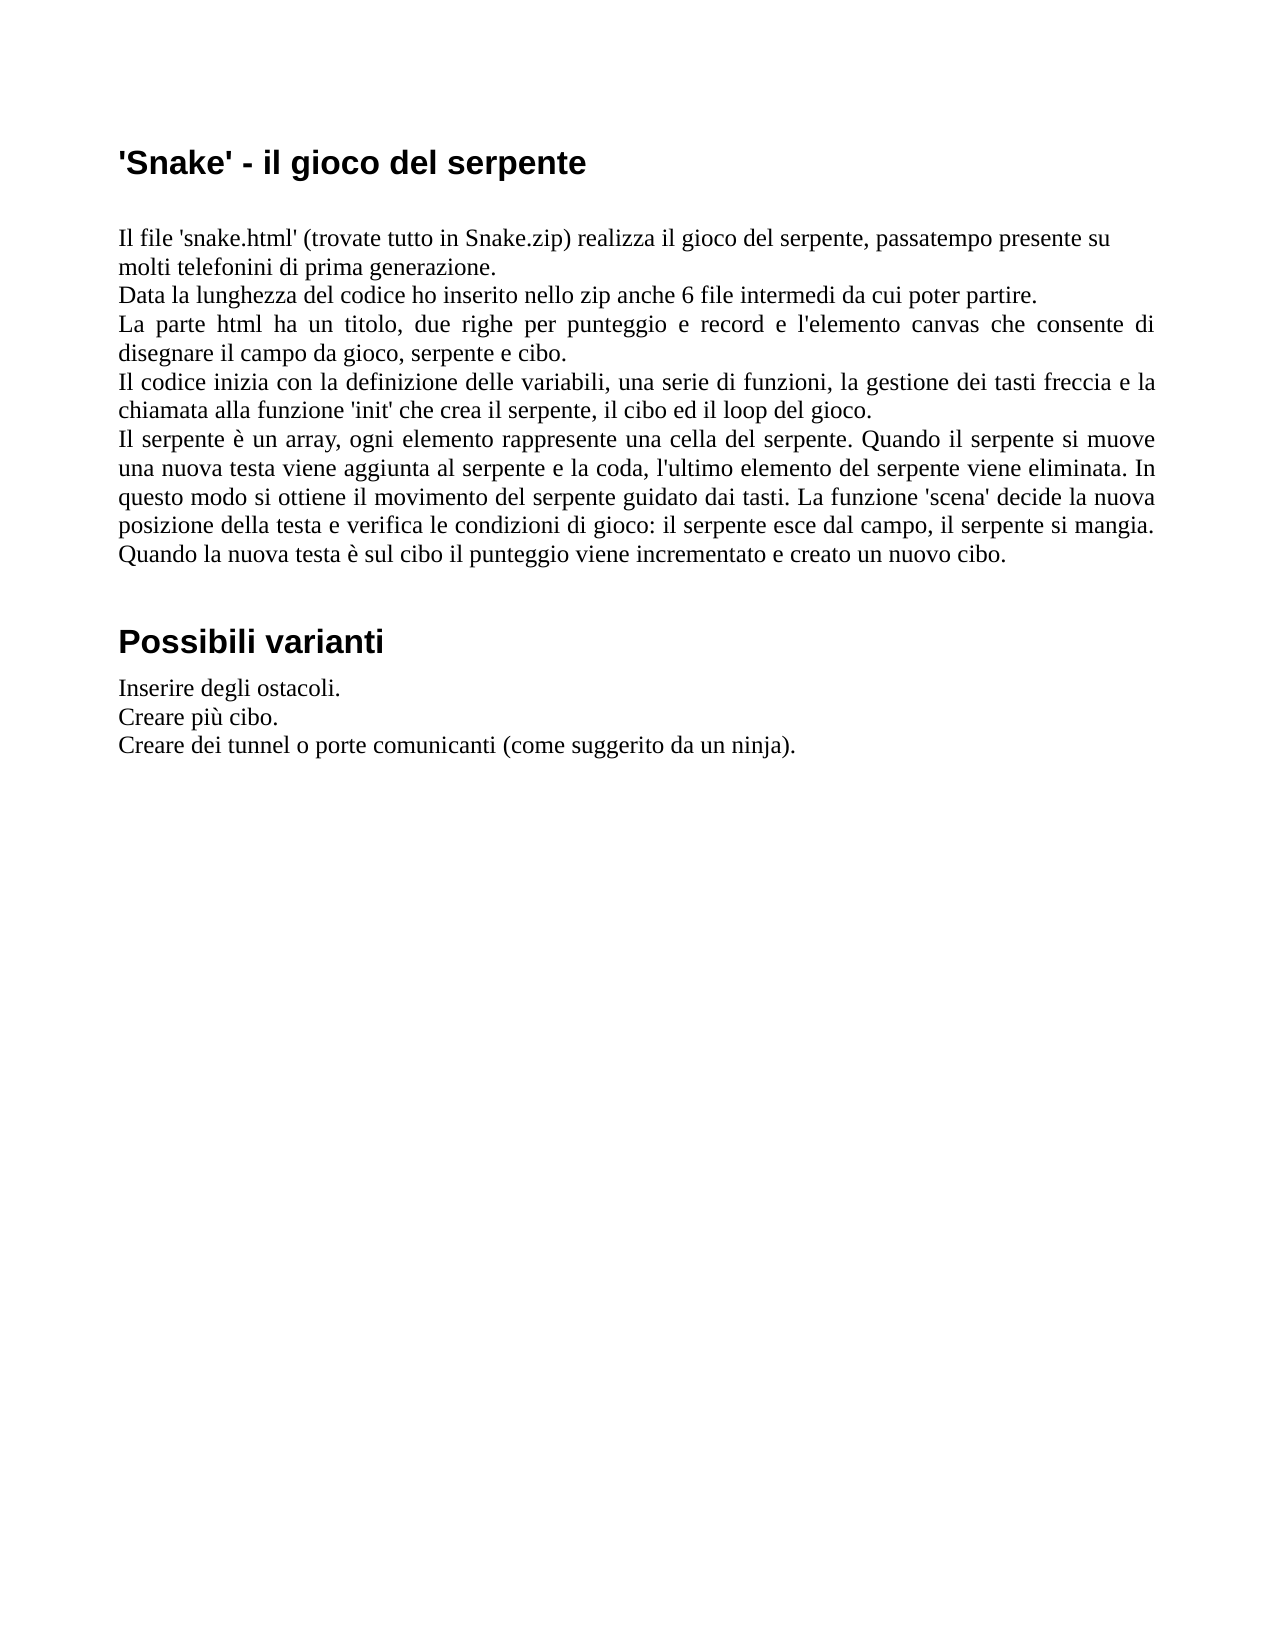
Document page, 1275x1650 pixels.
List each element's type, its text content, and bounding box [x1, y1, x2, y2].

text Inserire degli ostacoli. [118, 673, 1157, 702]
text Creare più cibo. [118, 702, 1157, 730]
text La parte html ha un titolo, due righe per punteggio e record e l'elemento canvas che consente di disegnare il campo da gioco, serpente e cibo. [118, 309, 1157, 367]
text Il serpente è un array, ogni elemento rappresente una cella del serpente. Quando il serpente si muove una nuova testa viene aggiunta al serpente e la coda, l'ultimo elemento del serpente viene eliminata. In questo modo si ottiene il movimento del serpente guidato dai tasti. La funzione 'scena' decide la nuova posizione della testa e verifica le condizioni di gioco: il serpente esce dal campo, il serpente si mangia. Quando la nuova testa è sul cibo il punteggio viene incrementato e creato un nuovo cibo. [118, 424, 1157, 568]
text Il codice inizia con la definizione delle variabili, una serie di funzioni, la gestione dei tasti freccia e la chiamata alla funzione 'init' che crea il serpente, il cibo ed il loop del gioco. [118, 367, 1157, 424]
text Creare dei tunnel o porte comunicanti (come suggerito da un ninja). [118, 730, 1157, 759]
subtitle 'Snake' - il gioco del serpente [118, 143, 1157, 182]
text Il file 'snake.html' (trovate tutto in Snake.zip) realizza il gioco del serpente, passatempo presente su molti telefonini di prima generazione. [118, 223, 1157, 281]
subtitle Possibili varianti [118, 622, 1157, 660]
text Data la lunghezza del codice ho inserito nello zip anche 6 file intermedi da cui poter partire. [118, 281, 1157, 309]
